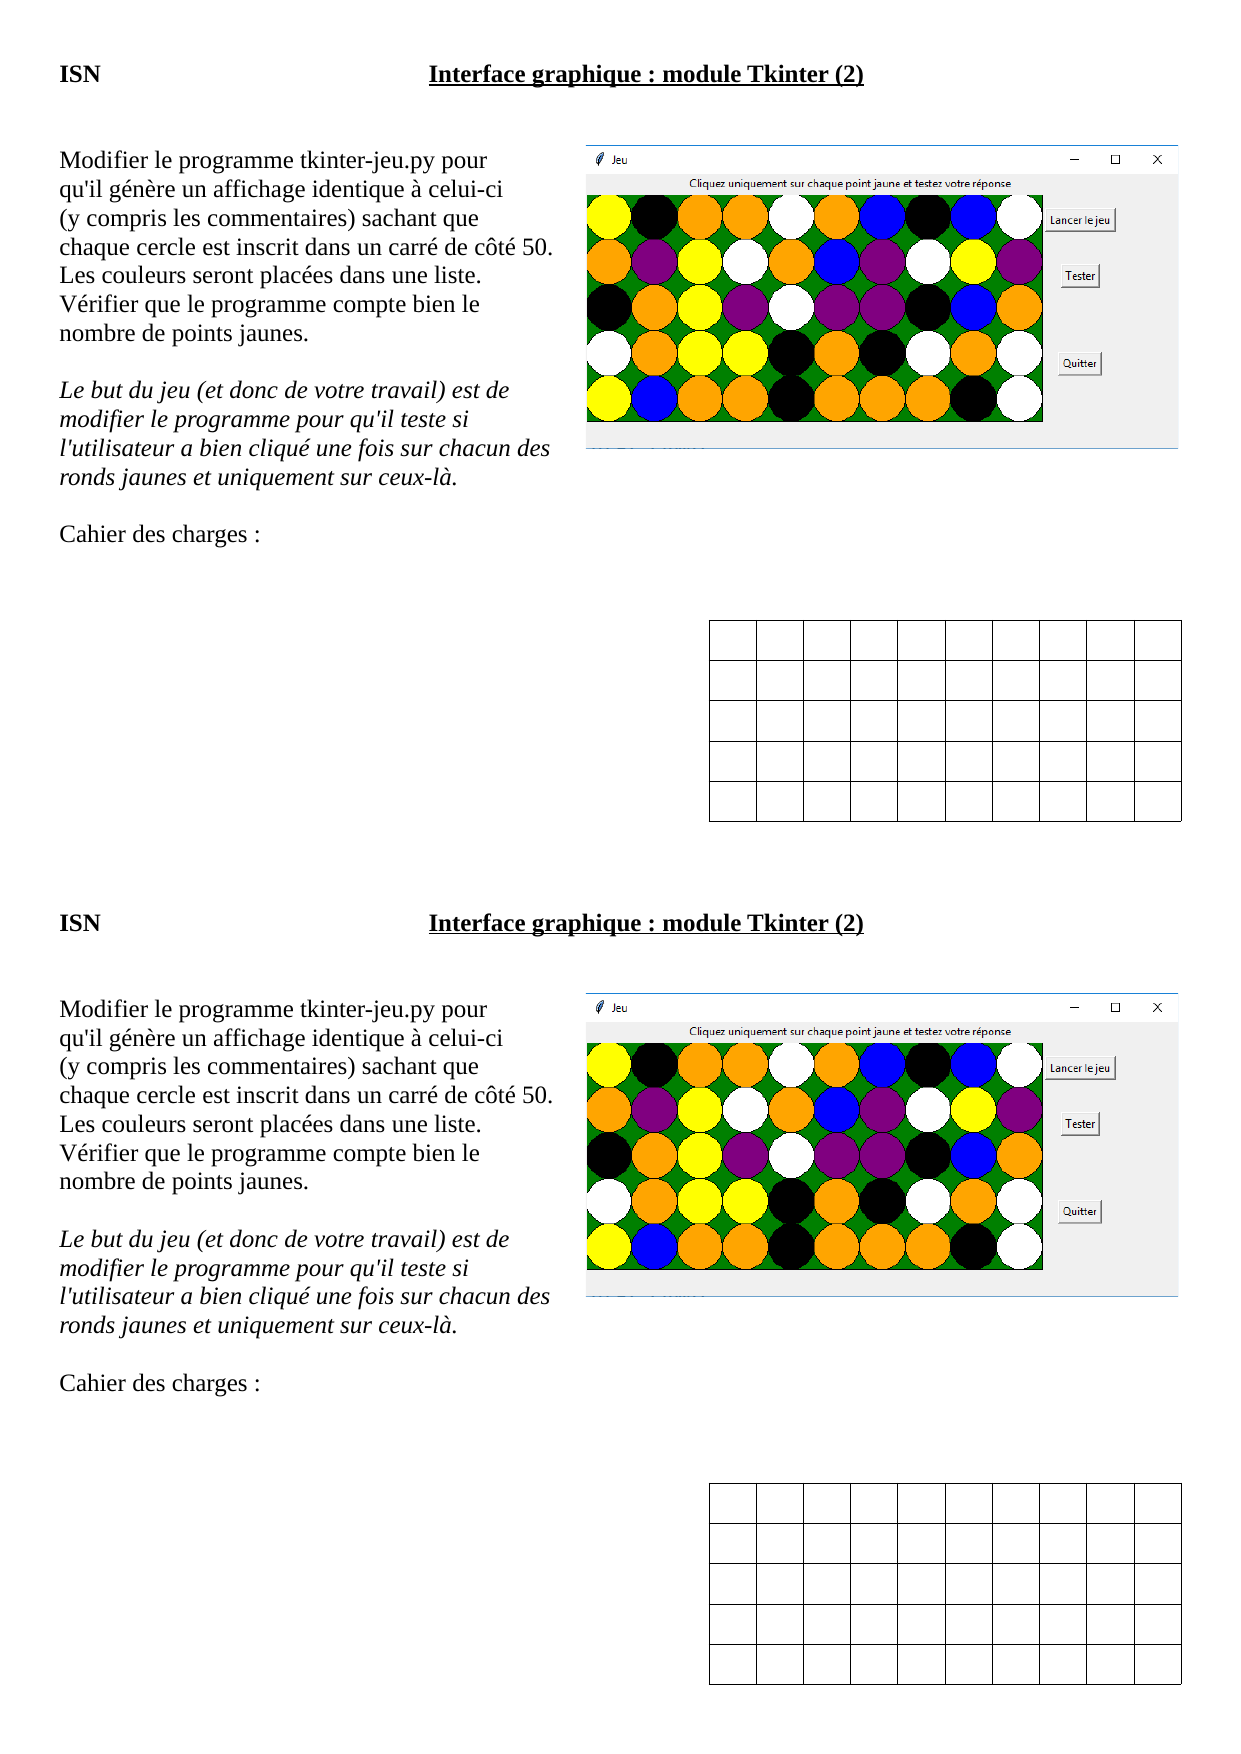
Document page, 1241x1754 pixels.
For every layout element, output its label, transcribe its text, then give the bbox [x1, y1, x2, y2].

table_cell [1087, 661, 1134, 700]
table_cell [1040, 1564, 1086, 1603]
text Le but du jeu (et donc de votre travail) est de modifier le programme pour qu'il teste si l'utilisateur a bien cliqué une fois sur chacun des ronds jaunes et uniquement sur ceux-là. [59, 375, 1181, 490]
table_cell [851, 1645, 897, 1684]
text (y compris les commentaires) sachant que [59, 203, 585, 232]
table_cell [993, 701, 1039, 741]
table_header [1040, 621, 1086, 660]
table_header [757, 621, 803, 660]
table_cell [898, 1524, 945, 1563]
text Les couleurs seront placées dans une liste. [59, 1109, 585, 1138]
table_cell [804, 742, 850, 781]
table_cell [710, 782, 756, 821]
table_cell [993, 1605, 1039, 1644]
table_cell [1040, 1645, 1086, 1684]
table_cell [851, 701, 897, 741]
picture [585, 145, 1179, 449]
table_cell [757, 701, 803, 741]
table_cell [1135, 701, 1181, 741]
table_cell [898, 1564, 945, 1603]
table_cell [804, 1564, 850, 1603]
text qu'il génère un affichage identique à celui-ci [59, 1023, 585, 1051]
text ISN Interface graphique : module Tkinter (2) [59, 59, 1181, 88]
text Modifier le programme tkinter-jeu.py pour [59, 994, 585, 1023]
table_header [946, 621, 992, 660]
table_cell [898, 1605, 945, 1644]
table_cell [898, 1645, 945, 1684]
table_cell [710, 1524, 756, 1563]
text Les couleurs seront placées dans une liste. [59, 260, 585, 289]
table_cell [804, 661, 850, 700]
table_cell [710, 1605, 756, 1644]
table_cell [1087, 1605, 1134, 1644]
table_cell [1040, 1524, 1086, 1563]
table_cell [710, 742, 756, 781]
table_header [1087, 1484, 1134, 1523]
table_cell [946, 1564, 992, 1603]
table_cell [804, 701, 850, 741]
table_cell [804, 1645, 850, 1684]
table_header [898, 1484, 945, 1523]
table_header [1040, 1484, 1086, 1523]
table_cell [946, 742, 992, 781]
table_cell [1087, 1524, 1134, 1563]
table_cell [898, 701, 945, 741]
table_cell [710, 1645, 756, 1684]
text Modifier le programme tkinter-jeu.py pour [59, 145, 585, 174]
text Vérifier que le programme compte bien le nombre de points jaunes. [59, 1138, 585, 1195]
picture [585, 993, 1179, 1297]
table_cell [1040, 701, 1086, 741]
table_cell [946, 1645, 992, 1684]
table_header [993, 621, 1039, 660]
table_cell [851, 661, 897, 700]
text Cahier des charges : [59, 519, 1181, 548]
table_header [1135, 1484, 1181, 1523]
table_cell [1087, 1645, 1134, 1684]
table_cell [993, 1645, 1039, 1684]
table_header [946, 1484, 992, 1523]
table_cell [757, 742, 803, 781]
table_cell [710, 701, 756, 741]
table_cell [851, 1564, 897, 1603]
table_cell [898, 742, 945, 781]
table_cell [946, 701, 992, 741]
table_cell [993, 661, 1039, 700]
table_cell [1040, 742, 1086, 781]
table_cell [710, 661, 756, 700]
table_cell [1135, 1564, 1181, 1603]
table_cell [1135, 661, 1181, 700]
table_header [1087, 621, 1134, 660]
table_header [898, 621, 945, 660]
table_cell [1087, 742, 1134, 781]
table_cell [946, 1605, 992, 1644]
table_cell [993, 1564, 1039, 1603]
table_cell [1087, 701, 1134, 741]
table_header [851, 621, 897, 660]
text chaque cercle est inscrit dans un carré de côté 50. [59, 1080, 585, 1109]
table_cell [757, 1564, 803, 1603]
table_cell [993, 742, 1039, 781]
table_header [710, 621, 756, 660]
table_header [804, 621, 850, 660]
table_cell [804, 782, 850, 821]
table_header [804, 1484, 850, 1523]
table_cell [1040, 782, 1086, 821]
table_cell [1087, 782, 1134, 821]
table_cell [1135, 1645, 1181, 1684]
text qu'il génère un affichage identique à celui-ci [59, 174, 585, 203]
table_cell [757, 1605, 803, 1644]
text (y compris les commentaires) sachant que [59, 1051, 585, 1080]
table_cell [1135, 742, 1181, 781]
table_cell [1040, 661, 1086, 700]
table_cell [946, 661, 992, 700]
table_header [993, 1484, 1039, 1523]
text Cahier des charges : [59, 1368, 1181, 1396]
table_cell [804, 1605, 850, 1644]
table_cell [946, 782, 992, 821]
table_header [851, 1484, 897, 1523]
table_cell [851, 782, 897, 821]
table_cell [993, 1524, 1039, 1563]
table_cell [851, 1605, 897, 1644]
text ISN Interface graphique : module Tkinter (2) [59, 908, 1181, 936]
table_cell [757, 661, 803, 700]
table_cell [851, 742, 897, 781]
table_cell [1135, 782, 1181, 821]
text chaque cercle est inscrit dans un carré de côté 50. [59, 232, 585, 260]
table_cell [804, 1524, 850, 1563]
table_cell [1087, 1564, 1134, 1603]
table_cell [757, 1645, 803, 1684]
table_cell [1135, 1605, 1181, 1644]
table_cell [710, 1564, 756, 1603]
table_cell [898, 661, 945, 700]
table_cell [993, 782, 1039, 821]
table_cell [757, 1524, 803, 1563]
text Vérifier que le programme compte bien le nombre de points jaunes. [59, 289, 585, 347]
table_cell [1135, 1524, 1181, 1563]
table_cell [757, 782, 803, 821]
table_cell [1040, 1605, 1086, 1644]
table_header [710, 1484, 756, 1523]
table_header [1135, 621, 1181, 660]
table_header [757, 1484, 803, 1523]
text Le but du jeu (et donc de votre travail) est de modifier le programme pour qu'il teste si l'utilisateur a bien cliqué une fois sur chacun des ronds jaunes et uniquement sur ceux-là. [59, 1224, 1181, 1339]
table_cell [946, 1524, 992, 1563]
table_cell [851, 1524, 897, 1563]
table_cell [898, 782, 945, 821]
